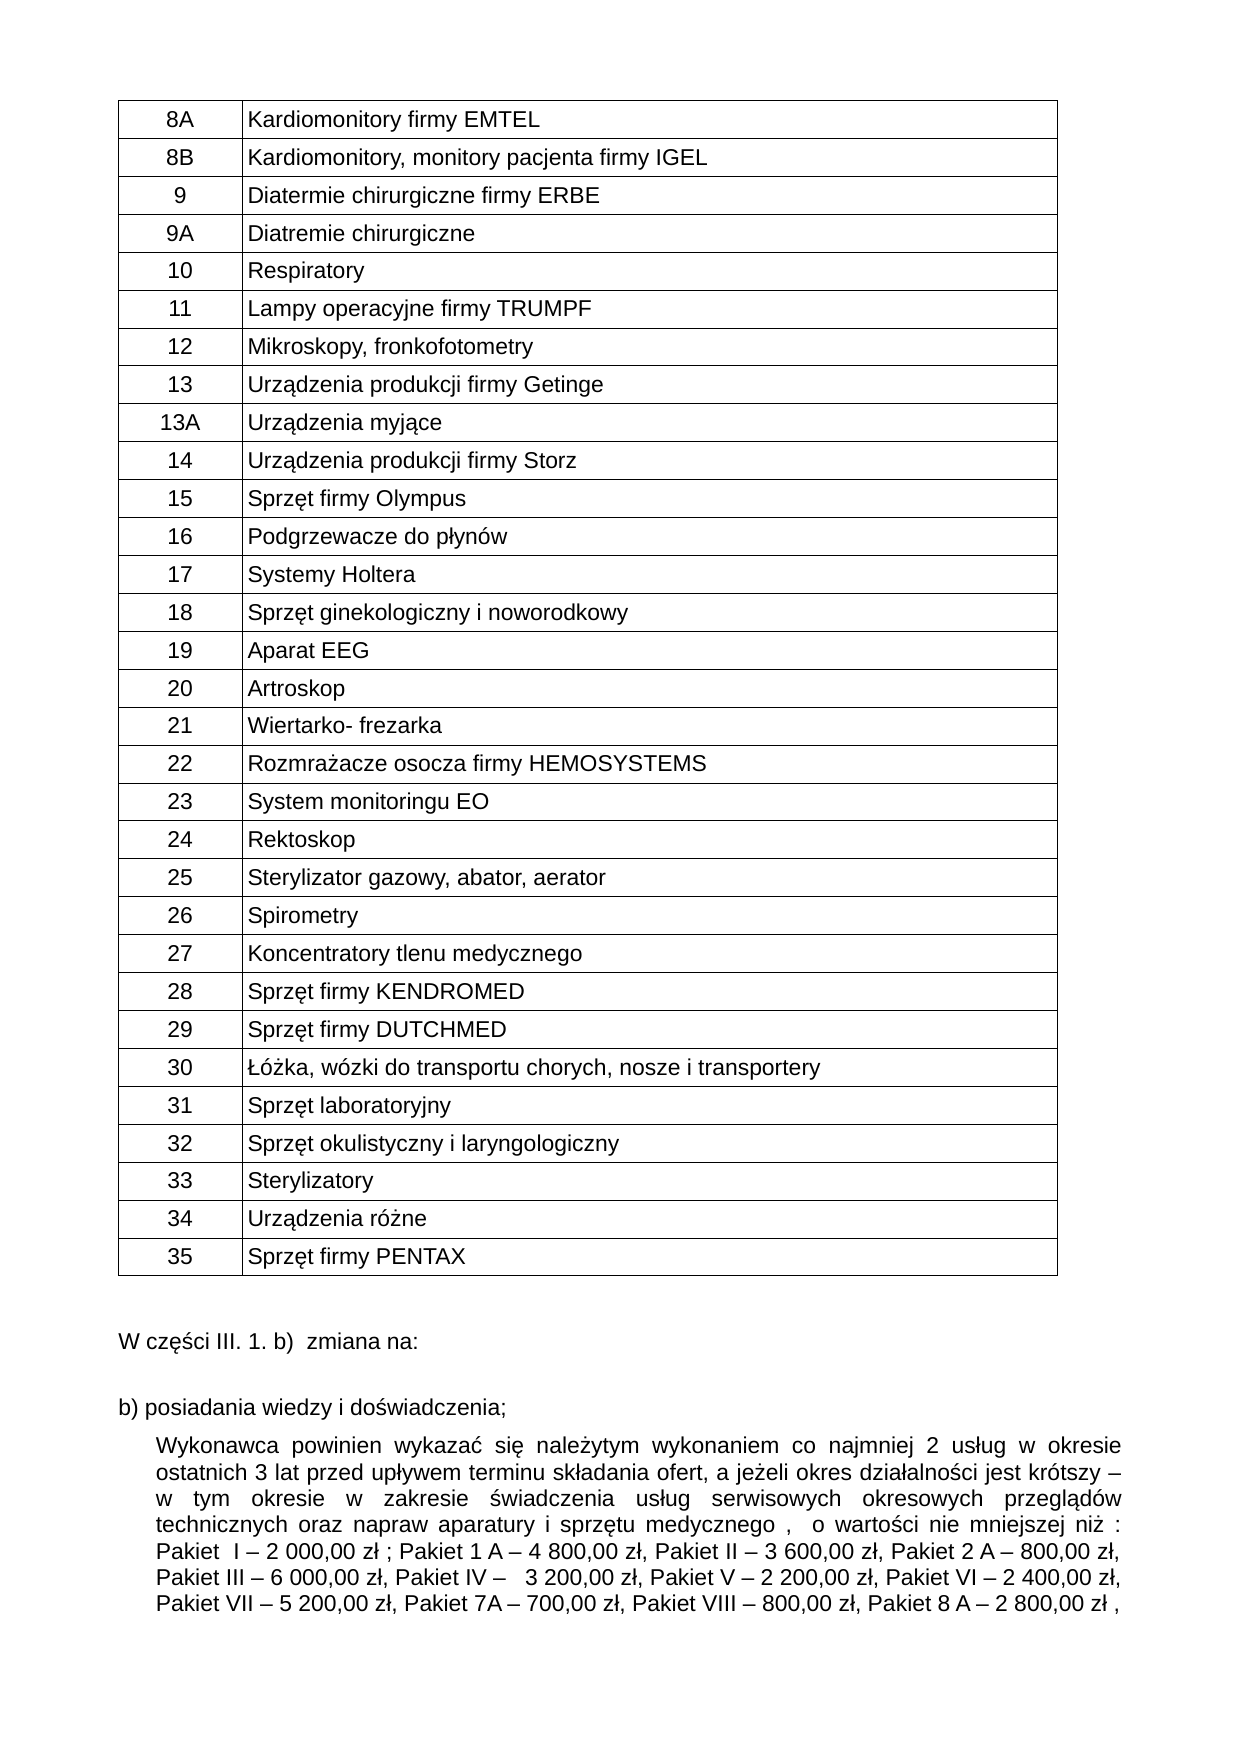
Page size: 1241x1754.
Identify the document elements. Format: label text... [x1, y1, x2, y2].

table_cell 9 [119, 177, 242, 214]
table_cell Systemy Holtera [243, 556, 1057, 593]
table_cell Spirometry [243, 897, 1057, 934]
table_cell Diatremie chirurgiczne [243, 215, 1057, 252]
table_cell Wiertarko- frezarka [243, 708, 1057, 744]
table_cell 30 [119, 1049, 242, 1086]
table_cell Łóżka, wózki do transportu chorych, nosze i transportery [243, 1049, 1057, 1086]
table_cell Urządzenia produkcji firmy Storz [243, 442, 1057, 479]
table_cell 22 [119, 746, 242, 782]
table_cell Urządzenia różne [243, 1201, 1057, 1237]
table_cell 23 [119, 784, 242, 820]
table_cell 9A [119, 215, 242, 252]
table_cell Rozmrażacze osocza firmy HEMOSYSTEMS [243, 746, 1057, 782]
table_cell 17 [119, 556, 242, 593]
table_cell Sprzęt ginekologiczny i noworodkowy [243, 594, 1057, 631]
table_cell 29 [119, 1011, 242, 1048]
table_cell Sterylizatory [243, 1163, 1057, 1199]
table_cell 20 [119, 670, 242, 707]
table_cell 15 [119, 480, 242, 517]
table_cell 10 [119, 253, 242, 289]
table_cell 21 [119, 708, 242, 744]
table_cell Sprzęt firmy DUTCHMED [243, 1011, 1057, 1048]
table_cell 16 [119, 518, 242, 555]
table_cell 31 [119, 1087, 242, 1124]
text b) posiadania wiedzy i doświadczenia; [118, 1393, 1122, 1420]
table_cell Koncentratory tlenu medycznego [243, 935, 1057, 972]
table_cell 8A [119, 101, 242, 138]
table_cell Diatermie chirurgiczne firmy ERBE [243, 177, 1057, 214]
table_cell 33 [119, 1163, 242, 1199]
table_cell 8B [119, 139, 242, 176]
table_cell Sprzęt okulistyczny i laryngologiczny [243, 1125, 1057, 1162]
table_cell Mikroskopy, fronkofotometry [243, 329, 1057, 365]
table_cell 14 [119, 442, 242, 479]
text W części III. 1. b) zmiana na: [118, 1328, 1122, 1354]
table_cell Aparat EEG [243, 632, 1057, 669]
table_cell Artroskop [243, 670, 1057, 707]
table_cell 32 [119, 1125, 242, 1162]
table_cell Rektoskop [243, 821, 1057, 858]
table_cell Kardiomonitory, monitory pacjenta firmy IGEL [243, 139, 1057, 176]
table_cell Urządzenia myjące [243, 404, 1057, 441]
table_cell Podgrzewacze do płynów [243, 518, 1057, 555]
table_cell Sprzęt firmy KENDROMED [243, 973, 1057, 1010]
table_cell Lampy operacyjne firmy TRUMPF [243, 291, 1057, 327]
table_cell 27 [119, 935, 242, 972]
table_cell 12 [119, 329, 242, 365]
table_cell Sprzęt firmy PENTAX [243, 1239, 1057, 1275]
table_cell Sprzęt laboratoryjny [243, 1087, 1057, 1124]
table_cell Respiratory [243, 253, 1057, 289]
table_cell 28 [119, 973, 242, 1010]
table_cell 13 [119, 366, 242, 403]
table_cell 25 [119, 859, 242, 896]
table_cell 13A [119, 404, 242, 441]
table_cell 34 [119, 1201, 242, 1237]
table_cell System monitoringu EO [243, 784, 1057, 820]
table_cell 26 [119, 897, 242, 934]
table_cell 11 [119, 291, 242, 327]
table_cell 35 [119, 1239, 242, 1275]
table_cell 19 [119, 632, 242, 669]
list Wykonawca powinien wykazać się należytym wykonaniem co najmniej 2 usług w okresie ostatnich 3 lat przed upływem terminu składania ofert, a jeżeli okres działalności jest krótszy – w tym okresie w zakresie świadczenia usług serwisowych okresowych przeglądów technicznych oraz napraw aparatury i sprzętu medycznego , o wartości nie mniejszej niż : Pakiet I – 2 000,00 zł ; Pakiet 1 A – 4 800,00 zł, Pakiet II – 3 600,00 zł, Pakiet 2 A – 800,00 zł, Pakiet III – 6 000,00 zł, Pakiet IV – 3 200,00 zł, Pakiet V – 2 200,00 zł, Pakiet VI – 2 400,00 zł, Pakiet VII – 5 200,00 zł, Pakiet 7A – 700,00 zł, Pakiet VIII – 800,00 zł, Pakiet 8 A – 2 800,00 zł , [118, 1432, 1122, 1617]
table_cell Sprzęt firmy Olympus [243, 480, 1057, 517]
table_cell Kardiomonitory firmy EMTEL [243, 101, 1057, 138]
table_cell Urządzenia produkcji firmy Getinge [243, 366, 1057, 403]
table_cell 24 [119, 821, 242, 858]
table_cell 18 [119, 594, 242, 631]
table_cell Sterylizator gazowy, abator, aerator [243, 859, 1057, 896]
